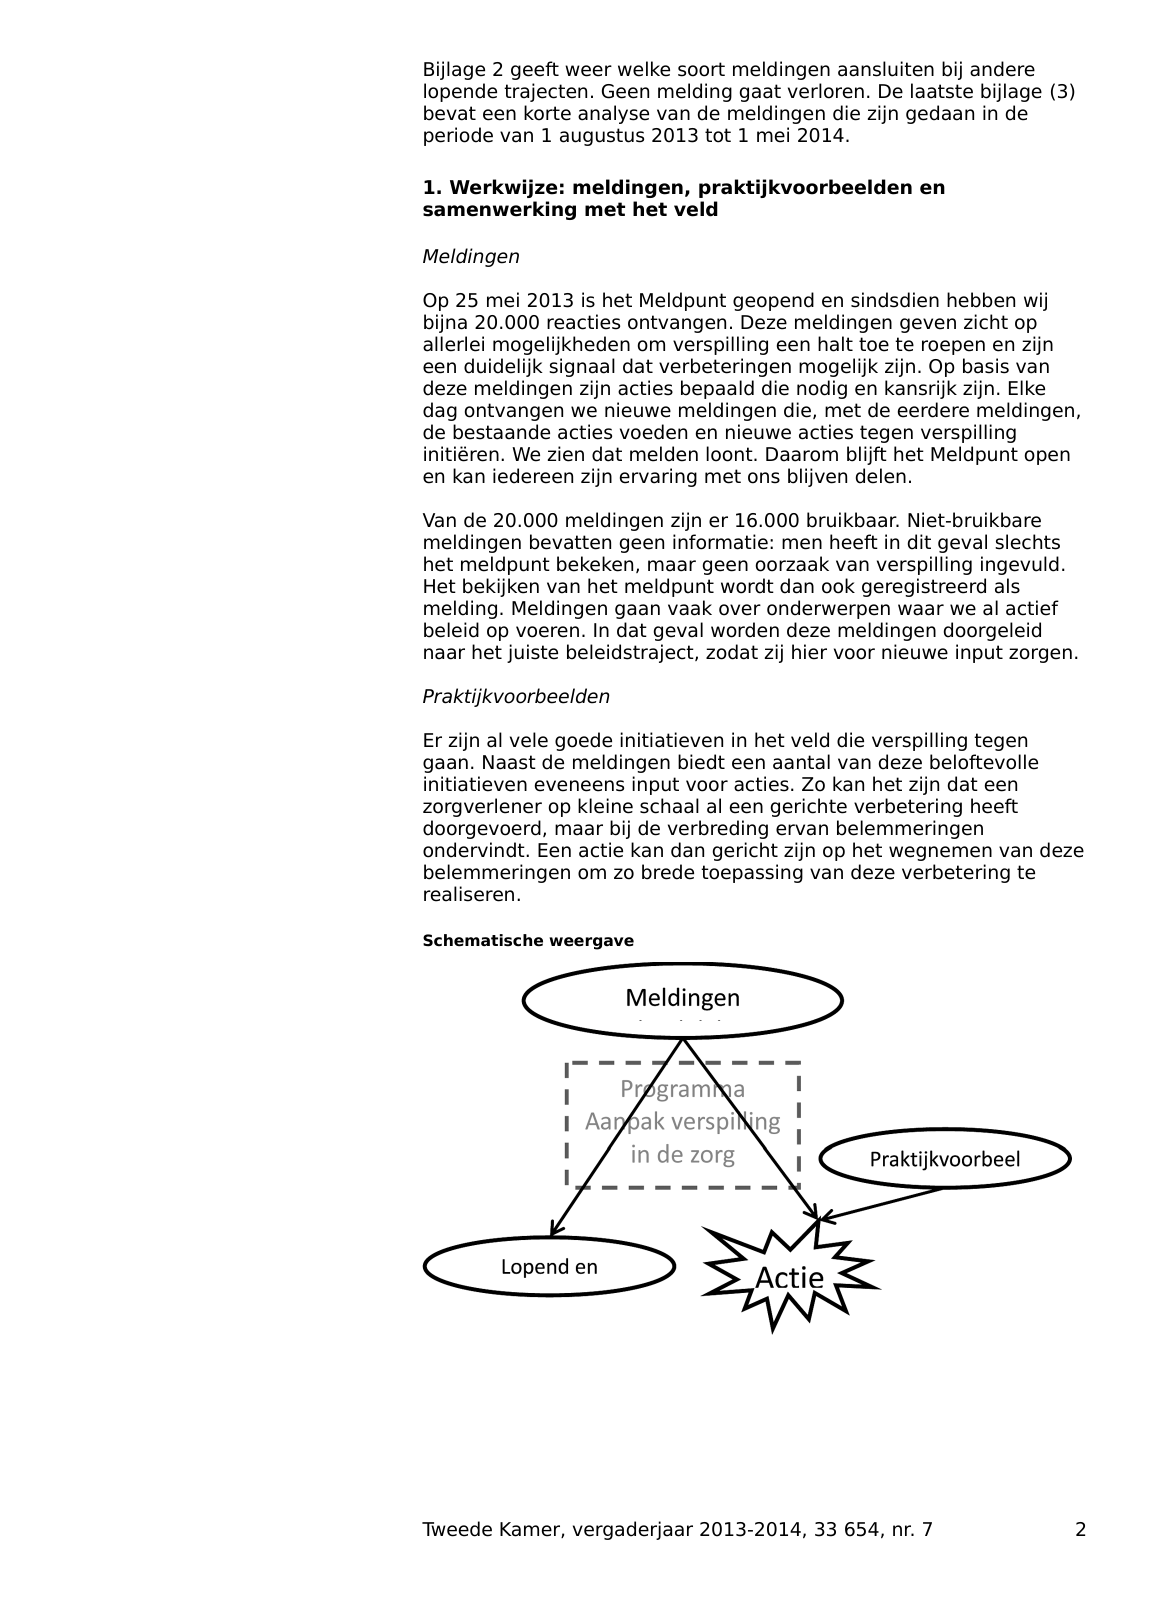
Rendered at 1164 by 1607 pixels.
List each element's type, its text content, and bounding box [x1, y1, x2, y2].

picture [422, 962, 1072, 1335]
text Er zijn al vele goede initiatieven in het veld die verspilling tegen gaan. Naast de meldingen biedt een aantal van deze beloftevolle initiatieven eveneens input voor acties. Zo kan het zijn dat een zorgverlener op kleine schaal al een gerichte verbetering heeft doorgevoerd, maar bij de verbreding ervan belemmeringen ondervindt. Een actie kan dan gericht zijn op het wegnemen van deze belemmeringen om zo brede toepassing van deze verbetering te realiseren. [422, 730, 1087, 906]
text Schematische weergave [422, 932, 1072, 950]
subtitle Meldingen [422, 246, 1087, 268]
text Op 25 mei 2013 is het Meldpunt geopend en sindsdien hebben wij bijna 20.000 reacties ontvangen. Deze meldingen geven zicht op allerlei mogelijkheden om verspilling een halt toe te roepen en zijn een duidelijk signaal dat verbeteringen mogelijk zijn. Op basis van deze meldingen zijn acties bepaald die nodig en kansrijk zijn. Elke dag ontvangen we nieuwe meldingen die, met de eerdere meldingen, de bestaande acties voeden en nieuwe acties tegen verspilling initiëren. We zien dat melden loont. Daarom blijft het Meldpunt open en kan iedereen zijn ervaring met ons blijven delen. [422, 290, 1087, 488]
text Van de 20.000 meldingen zijn er 16.000 bruikbaar. Niet-bruikbare meldingen bevatten geen informatie: men heeft in dit geval slechts het meldpunt bekeken, maar geen oorzaak van verspilling ingevuld. Het bekijken van het meldpunt wordt dan ook geregistreerd als melding. Meldingen gaan vaak over onderwerpen waar we al actief beleid op voeren. In dat geval worden deze meldingen doorgeleid naar het juiste beleidstraject, zodat zij hier voor nieuwe input zorgen. [422, 510, 1087, 664]
subtitle Praktijkvoorbeelden [422, 686, 1087, 708]
subtitle 1. Werkwijze: meldingen, praktijkvoorbeelden en samenwerking met het veld [422, 177, 1087, 221]
text Bijlage 2 geeft weer welke soort meldingen aansluiten bij andere lopende trajecten. Geen melding gaat verloren. De laatste bijlage (3) bevat een korte analyse van de meldingen die zijn gedaan in de periode van 1 augustus 2013 tot 1 mei 2014. [422, 59, 1087, 147]
